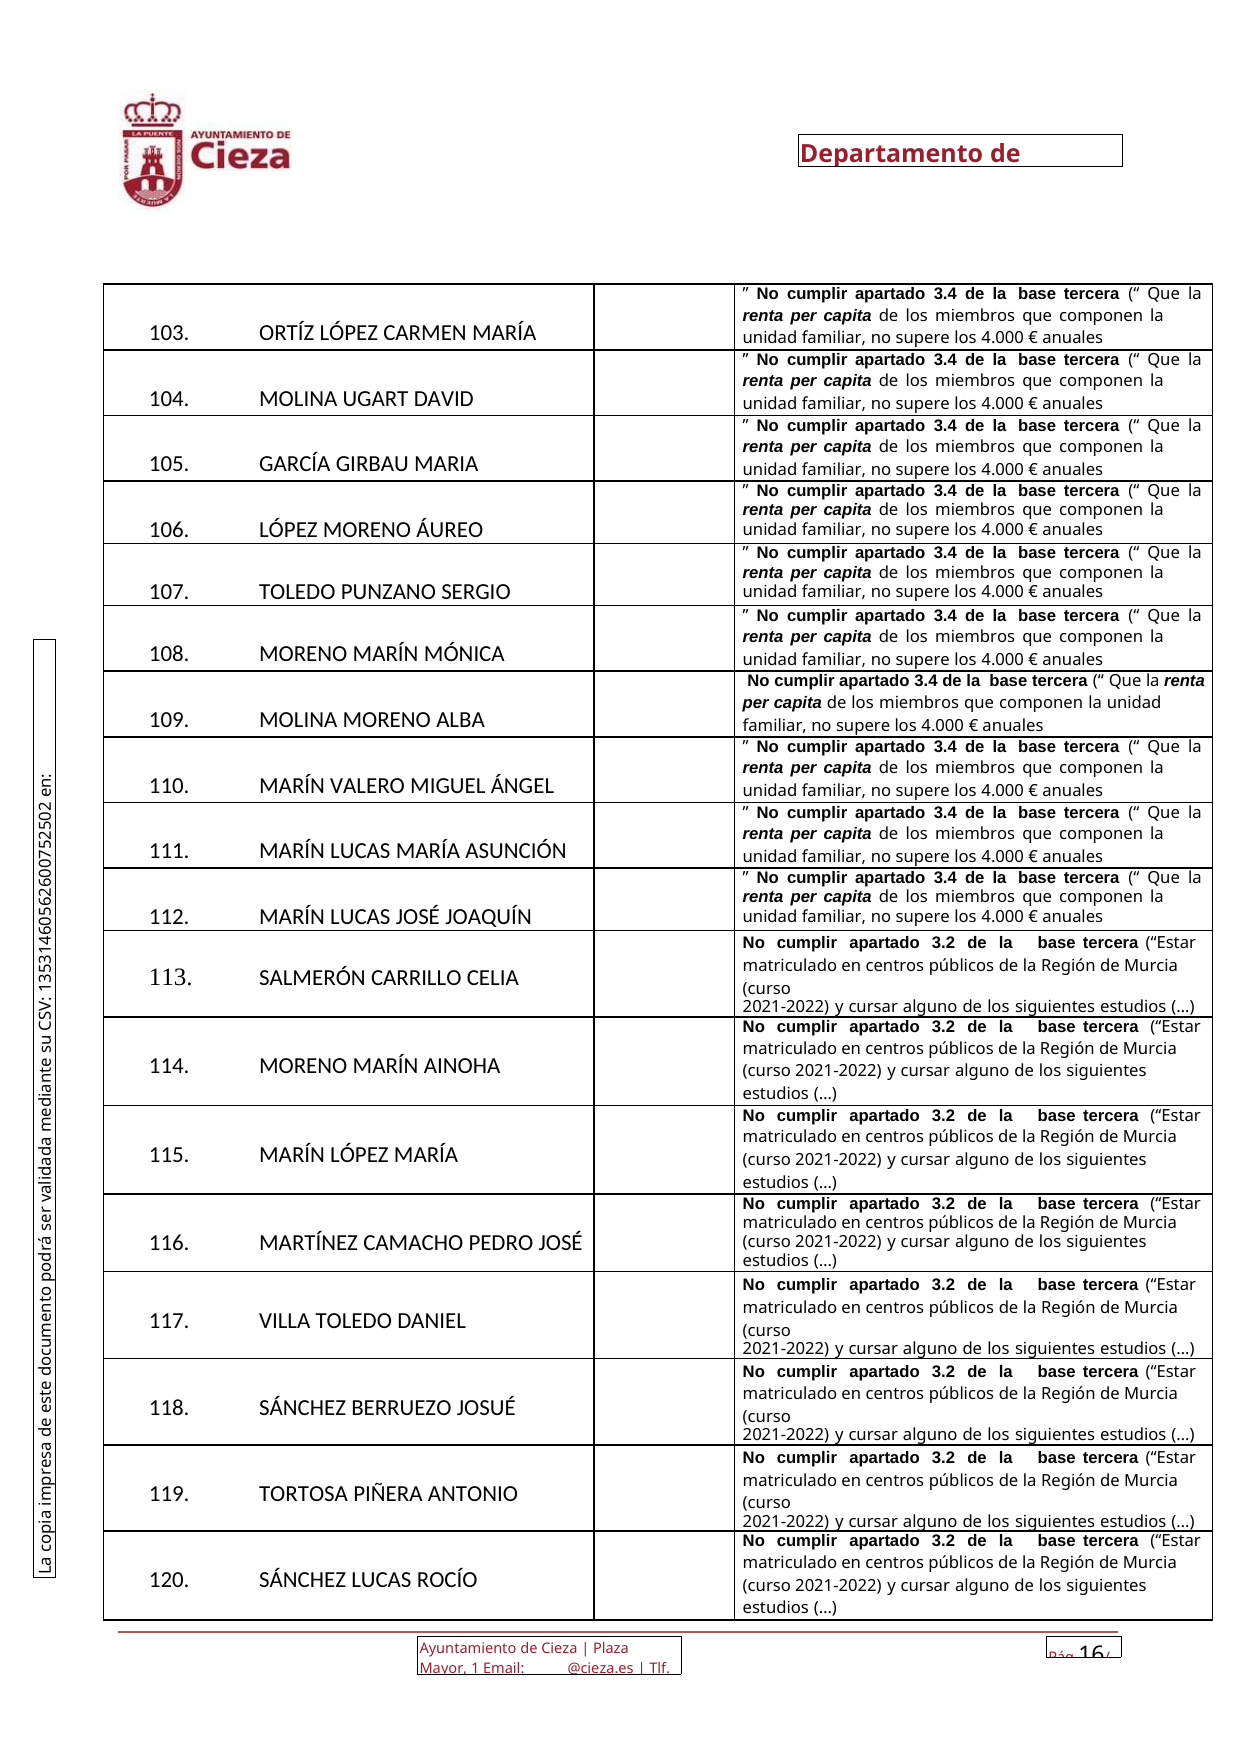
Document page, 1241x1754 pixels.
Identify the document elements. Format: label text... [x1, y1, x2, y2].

table_cell ” No cumplir apartado 3.4 de la base tercera (“ Que la renta per capita de los miembros que componen la unidad familiar, no supere los 4.000 € anuales [735, 351, 1212, 414]
table_cell [595, 931, 734, 1016]
table_cell [595, 351, 734, 414]
table_cell [595, 1195, 734, 1271]
table_cell 119. TORTOSA PIÑERA ANTONIO [104, 1446, 593, 1530]
table_cell ” No cumplir apartado 3.4 de la base tercera (“ Que la renta per capita de los miembros que componen la unidad familiar, no supere los 4.000 € anuales [735, 482, 1212, 542]
table_cell ” No cumplir apartado 3.4 de la base tercera (“ Que la renta per capita de los miembros que componen la unidad familiar, no supere los 4.000 € anuales [735, 606, 1212, 670]
table_cell ” No cumplir apartado 3.4 de la base tercera (“ Que la renta per capita de los miembros que componen la unidad familiar, no supere los 4.000 € anuales [735, 544, 1212, 604]
table_cell 107. TOLEDO PUNZANO SERGIO [104, 544, 593, 604]
text La copia impresa de este documento podrá ser validada mediante su CSV: 13531460562600752502 en: http://cotejar.cieza.es [34, 641, 54, 1577]
table_cell ” No cumplir apartado 3.4 de la base tercera (“ Que la renta per capita de los miembros que componen la unidad familiar, no supere los 4.000 € anuales [735, 738, 1212, 802]
table_cell No cumplir apartado 3.2 de la base tercera (“Estar matriculado en centros públicos de la Región de Murcia (curso 2021-2022) y cursar alguno de los siguientes estudios (…) [735, 1359, 1212, 1444]
table_cell [595, 416, 734, 480]
table_cell 117. VILLA TOLEDO DANIEL [104, 1272, 593, 1358]
table_cell ” No cumplir apartado 3.4 de la base tercera (“ Que la renta per capita de los miembros que componen la unidad familiar, no supere los 4.000 € anuales [735, 416, 1212, 480]
table_cell ” No cumplir apartado 3.4 de la base tercera (“ Que la renta per capita de los miembros que componen la unidad familiar, no supere los 4.000 € anuales [735, 869, 1212, 929]
table_cell [595, 1018, 734, 1104]
table_cell No cumplir apartado 3.2 de la base tercera (“Estar matriculado en centros públicos de la Región de Murcia (curso 2021-2022) y cursar alguno de los siguientes estudios (…) [735, 1106, 1212, 1193]
table_cell [595, 738, 734, 802]
table_cell 120. SÁNCHEZ LUCAS ROCÍO [104, 1532, 593, 1619]
picture [119, 89, 293, 211]
table_cell No cumplir apartado 3.2 de la base tercera (“Estar matriculado en centros públicos de la Región de Murcia (curso 2021-2022) y cursar alguno de los siguientes estudios (…) [735, 1195, 1212, 1271]
table_cell 105. GARCÍA GIRBAU MARIA [104, 416, 593, 480]
table_header ” No cumplir apartado 3.4 de la base tercera (“ Que la renta per capita de los miembros que componen la unidad familiar, no supere los 4.000 € anuales [735, 285, 1212, 349]
table_cell No cumplir apartado 3.2 de la base tercera (“Estar matriculado en centros públicos de la Región de Murcia (curso 2021-2022) y cursar alguno de los siguientes estudios (…) [735, 1018, 1212, 1104]
table_header [595, 285, 734, 349]
table_cell [595, 1359, 734, 1444]
table_cell [595, 803, 734, 867]
table_cell 110. MARÍN VALERO MIGUEL ÁNGEL [104, 738, 593, 802]
table_cell No cumplir apartado 3.2 de la base tercera (“Estar matriculado en centros públicos de la Región de Murcia (curso 2021-2022) y cursar alguno de los siguientes estudios (…) [735, 931, 1212, 1016]
table_cell 114. MORENO MARÍN AINOHA [104, 1018, 593, 1104]
table_cell [595, 1272, 734, 1358]
table_cell 108. MORENO MARÍN MÓNICA [104, 606, 593, 670]
table_cell 118. SÁNCHEZ BERRUEZO JOSUÉ [104, 1359, 593, 1444]
table_cell 109. MOLINA MORENO ALBA [104, 672, 593, 736]
table_cell 111. MARÍN LUCAS MARÍA ASUNCIÓN [104, 803, 593, 867]
table_cell [595, 1106, 734, 1193]
table_cell [595, 869, 734, 929]
table_cell [595, 1532, 734, 1619]
table_cell 113. SALMERÓN CARRILLO CELIA [104, 931, 593, 1016]
table_cell [595, 606, 734, 670]
table_cell [595, 544, 734, 604]
table_cell 116. MARTÍNEZ CAMACHO PEDRO JOSÉ [104, 1195, 593, 1271]
table_header 103. ORTÍZ LÓPEZ CARMEN MARÍA [104, 285, 593, 349]
table_cell No cumplir apartado 3.4 de la base tercera (“ Que la renta per capita de los miembros que componen la unidad familiar, no supere los 4.000 € anuales [735, 672, 1212, 736]
table_cell No cumplir apartado 3.2 de la base tercera (“Estar matriculado en centros públicos de la Región de Murcia (curso 2021-2022) y cursar alguno de los siguientes estudios (…) [735, 1446, 1212, 1530]
table_cell 104. MOLINA UGART DAVID [104, 351, 593, 414]
table_cell ” No cumplir apartado 3.4 de la base tercera (“ Que la renta per capita de los miembros que componen la unidad familiar, no supere los 4.000 € anuales [735, 803, 1212, 867]
table_cell 115. MARÍN LÓPEZ MARÍA [104, 1106, 593, 1193]
table_cell [595, 672, 734, 736]
table_cell 106. LÓPEZ MORENO ÁUREO [104, 482, 593, 542]
table_cell No cumplir apartado 3.2 de la base tercera (“Estar matriculado en centros públicos de la Región de Murcia (curso 2021-2022) y cursar alguno de los siguientes estudios (…) [735, 1532, 1212, 1619]
table_cell [595, 1446, 734, 1530]
table_cell 112. MARÍN LUCAS JOSÉ JOAQUÍN [104, 869, 593, 929]
table_cell No cumplir apartado 3.2 de la base tercera (“Estar matriculado en centros públicos de la Región de Murcia (curso 2021-2022) y cursar alguno de los siguientes estudios (…) [735, 1272, 1212, 1358]
table_cell [595, 482, 734, 542]
